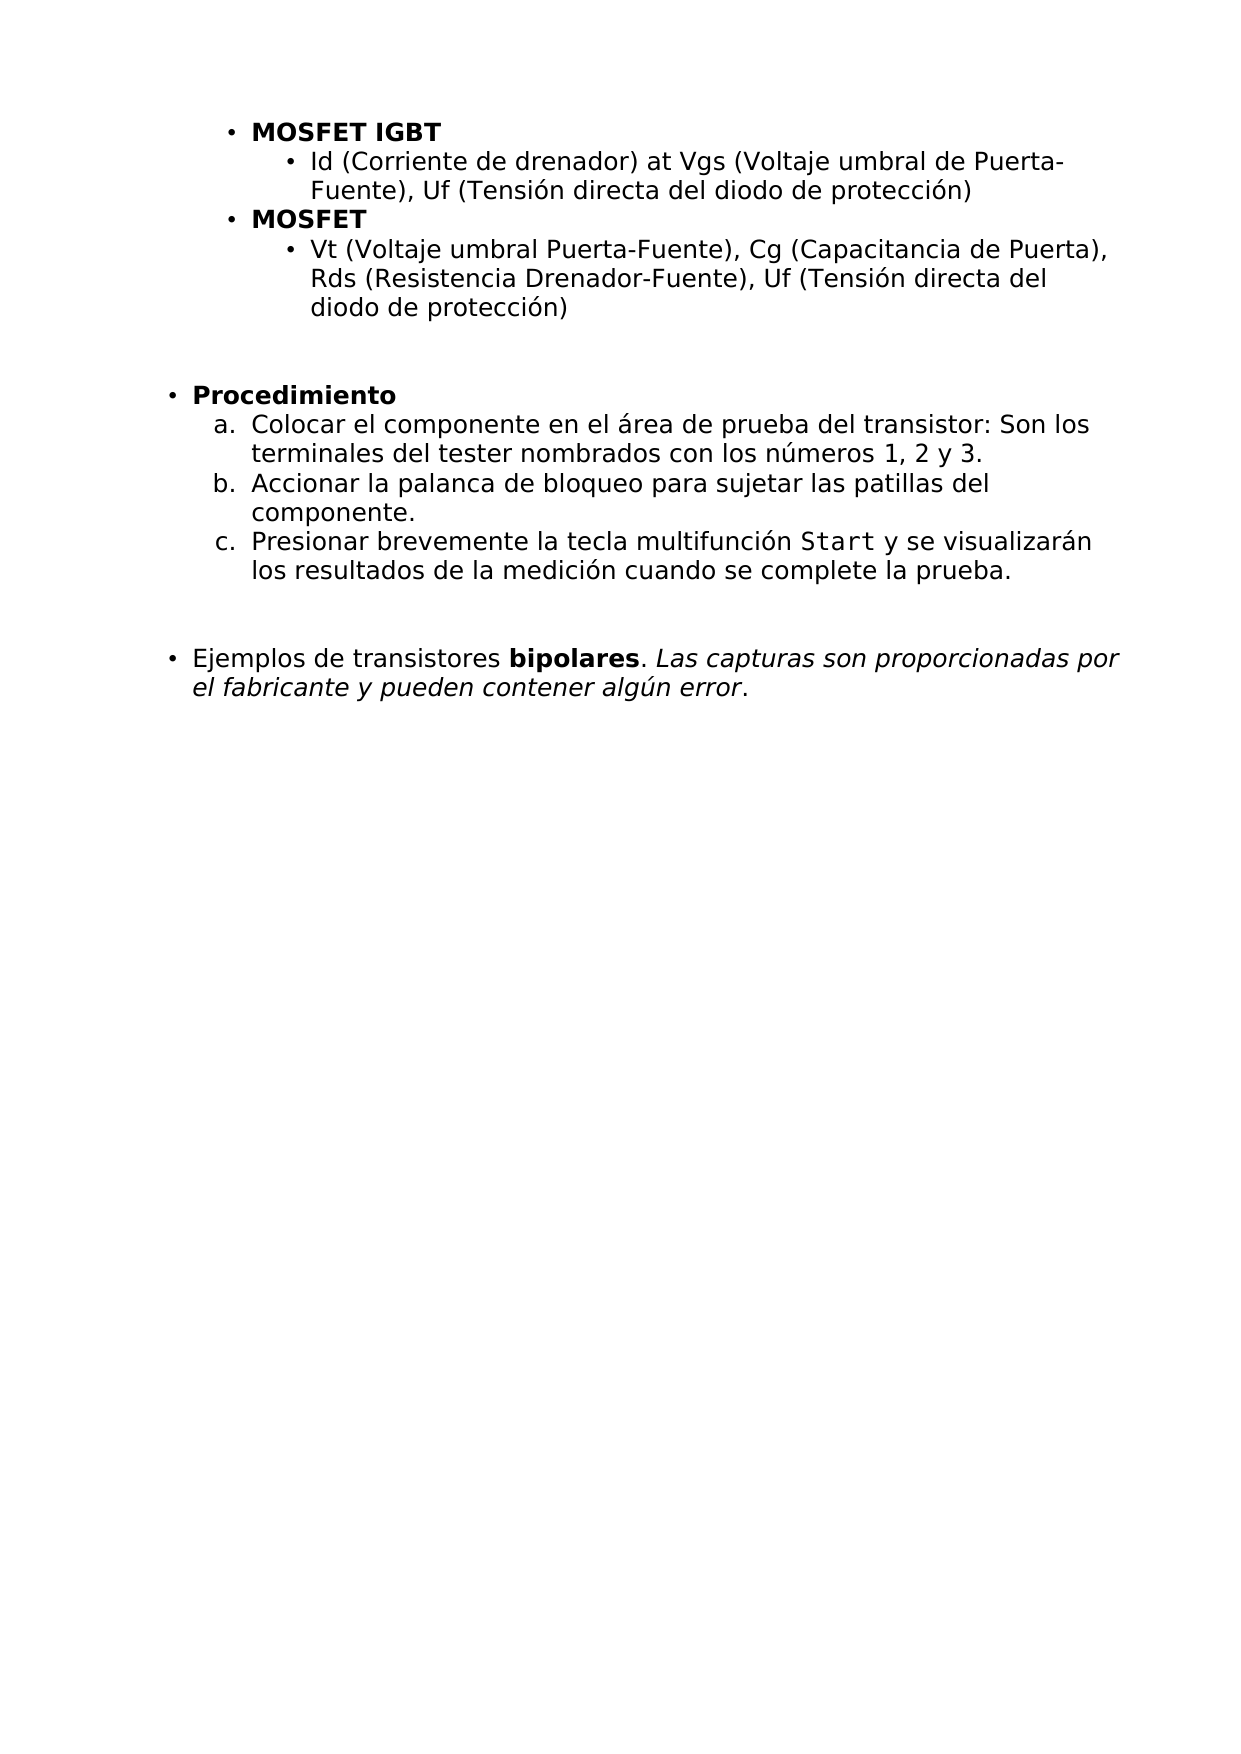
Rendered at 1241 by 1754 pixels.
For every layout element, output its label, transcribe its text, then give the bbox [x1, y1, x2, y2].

list MOSFET IGBT [236, 118, 1122, 147]
list Ejemplos de transistores bipolares. Las capturas son proporcionadas por el fabricante y pueden contener algún error. [177, 644, 1122, 703]
list Procedimiento [177, 381, 1122, 410]
list Vt (Voltaje umbral Puerta-Fuente), Cg (Capacitancia de Puerta), Rds (Resistencia Drenador-Fuente), Uf (Tensión directa del diodo de protección) [295, 235, 1122, 322]
list MOSFET [236, 206, 1122, 235]
list Presionar brevemente la tecla multifunción Start y se visualizarán los resultados de la medición cuando se complete la prueba. [236, 527, 1122, 585]
list Colocar el componente en el área de prueba del transistor: Son los terminales del tester nombrados con los números 1, 2 y 3. [236, 410, 1122, 469]
list Accionar la palanca de bloqueo para sujetar las patillas del componente. [236, 469, 1122, 527]
list Id (Corriente de drenador) at Vgs (Voltaje umbral de Puerta-Fuente), Uf (Tensión directa del diodo de protección) [295, 147, 1122, 206]
